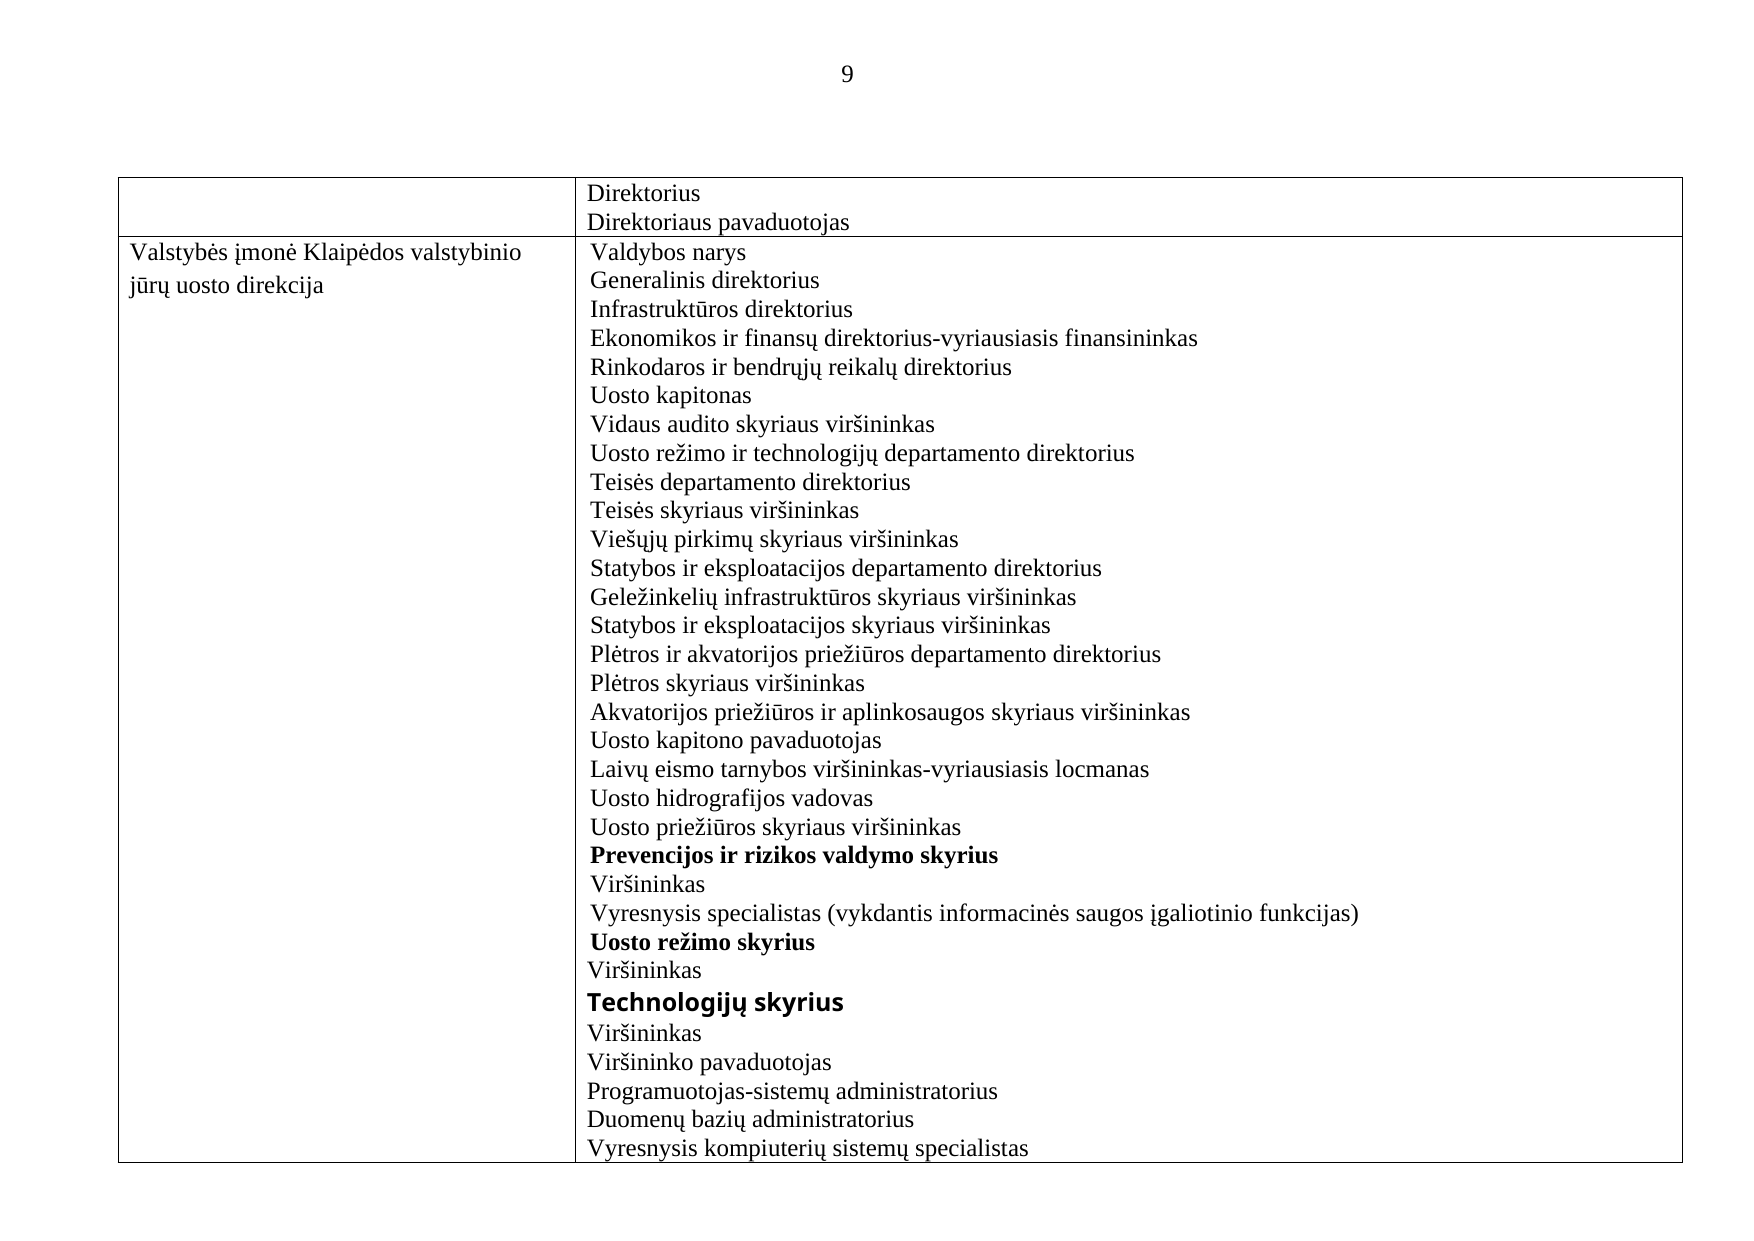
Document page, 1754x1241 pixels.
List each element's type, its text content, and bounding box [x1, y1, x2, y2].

table_cell Direktorius Direktoriaus pavaduotojas [576, 178, 1682, 236]
table_cell Valdybos narys Generalinis direktorius Infrastruktūros direktorius Ekonomikos ir finansų direktorius-vyriausiasis finansininkas Rinkodaros ir bendrųjų reikalų direktorius Uosto kapitonas Vidaus audito skyriaus viršininkas Uosto režimo ir technologijų departamento direktorius Teisės departamento direktorius Teisės skyriaus viršininkas Viešųjų pirkimų skyriaus viršininkas Statybos ir eksploatacijos departamento direktorius Geležinkelių infrastruktūros skyriaus viršininkas Statybos ir eksploatacijos skyriaus viršininkas Plėtros ir akvatorijos priežiūros departamento direktorius Plėtros skyriaus viršininkas Akvatorijos priežiūros ir aplinkosaugos skyriaus viršininkas Uosto kapitono pavaduotojas Laivų eismo tarnybos viršininkas-vyriausiasis locmanas Uosto hidrografijos vadovas Uosto priežiūros skyriaus viršininkas Prevencijos ir rizikos valdymo skyrius Viršininkas Vyresnysis specialistas (vykdantis informacinės saugos įgaliotinio funkcijas) Uosto režimo skyrius Viršininkas Technologijų skyrius Viršininkas Viršininko pavaduotojas Programuotojas-sistemų administratorius Duomenų bazių administratorius Vyresnysis kompiuterių sistemų specialistas [576, 237, 1682, 1162]
table_cell Valstybės įmonė Klaipėdos valstybinio jūrų uosto direkcija [119, 237, 575, 1162]
table_cell [119, 178, 575, 236]
